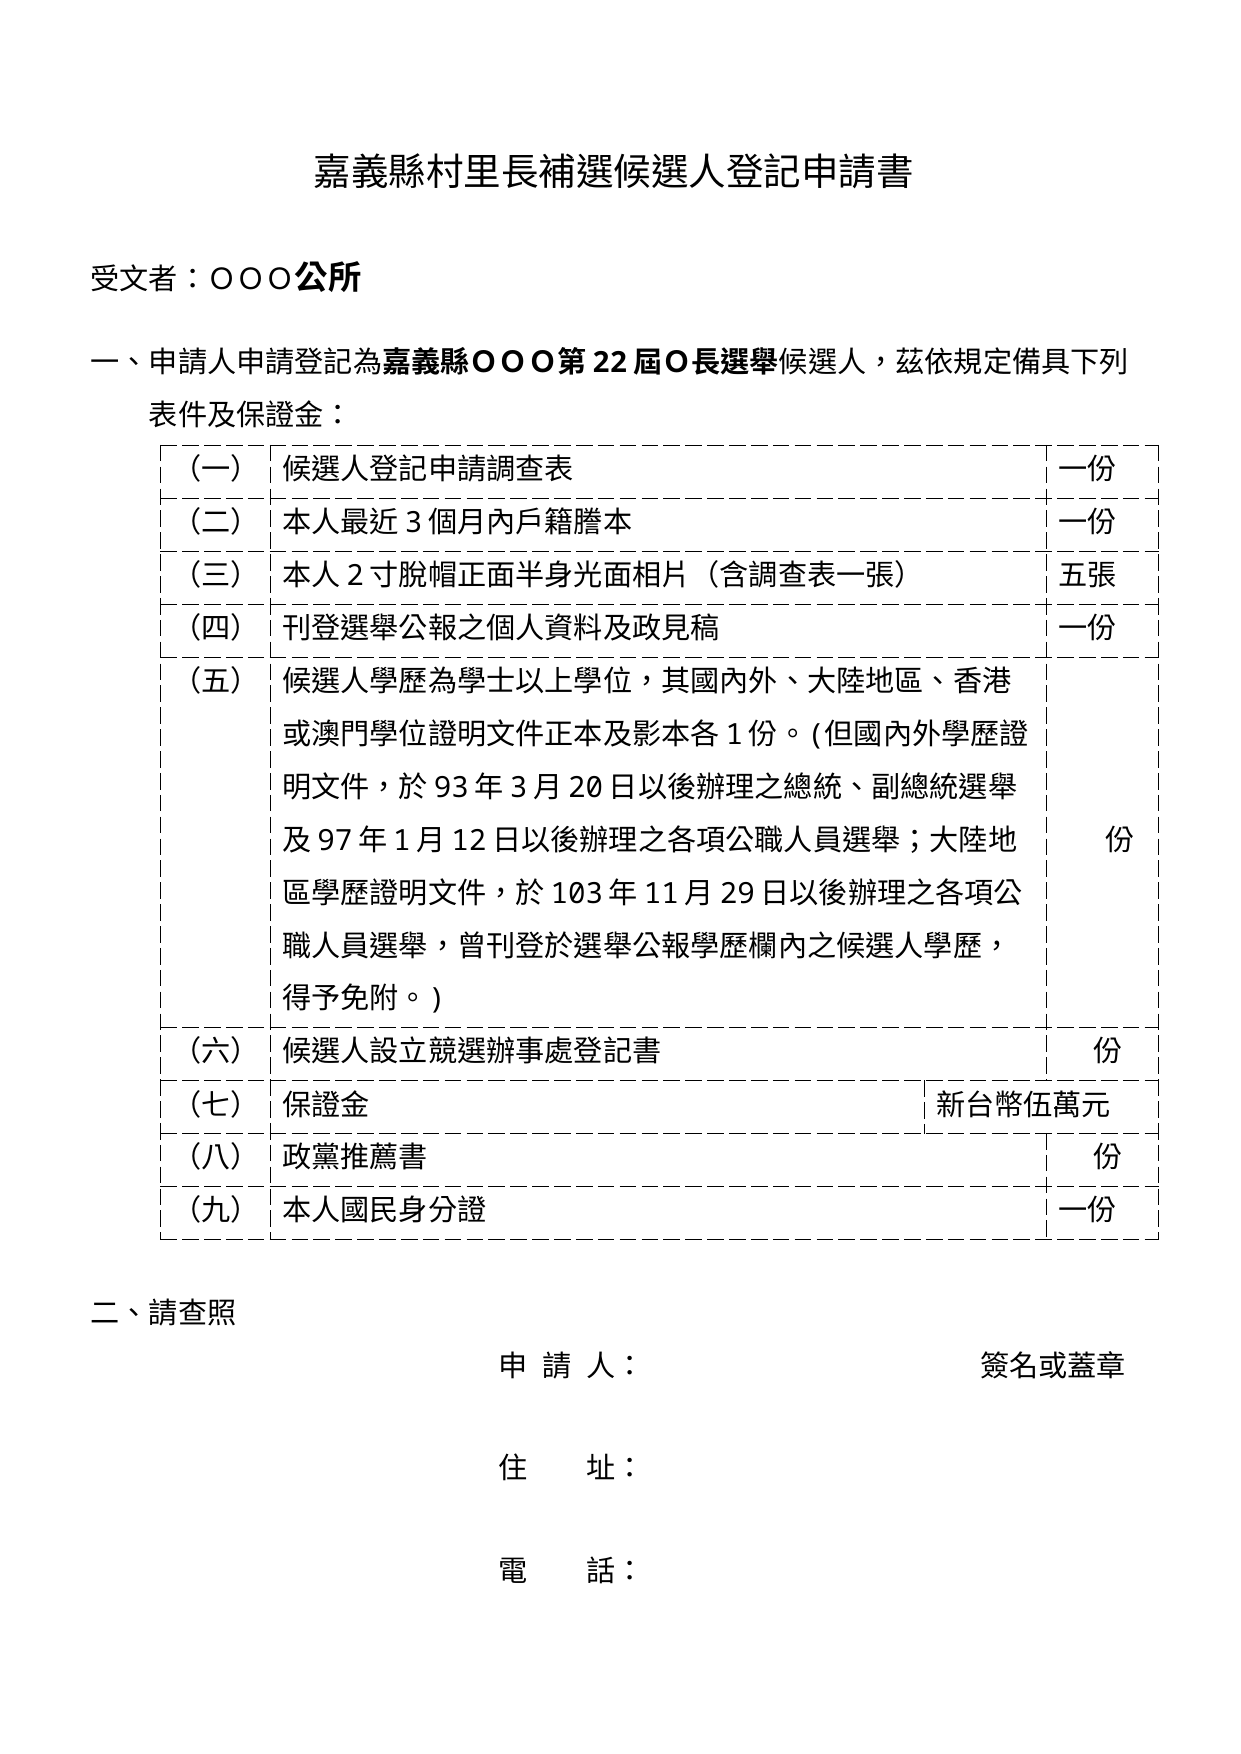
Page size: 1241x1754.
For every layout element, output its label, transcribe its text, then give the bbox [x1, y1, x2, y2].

table_cell 本人國民身分證 [271, 1186, 1047, 1239]
table_cell （五） [161, 657, 271, 1027]
table_cell （六） [161, 1027, 271, 1080]
table_cell 候選人設立競選辦事處登記書 [271, 1027, 1047, 1080]
text 受文者：ＯＯＯ公所 [90, 261, 1136, 297]
table_cell 政黨推薦書 [271, 1133, 1047, 1186]
table_header 候選人登記申請調查表 [271, 445, 1047, 498]
text 申 請 人： 簽名或蓋章 [499, 1342, 1136, 1384]
table_cell （七） [161, 1080, 271, 1133]
table_cell 份 [1047, 657, 1158, 1027]
table_cell （三） [161, 551, 271, 604]
table_cell （二） [161, 498, 271, 551]
table_cell 份 [1047, 1027, 1158, 1080]
table_cell 保證金 [271, 1080, 924, 1133]
text 住 址： [499, 1445, 1136, 1487]
table_cell 份 [1047, 1133, 1158, 1186]
table_cell （八） [161, 1133, 271, 1186]
table_header 一份 [1047, 445, 1158, 498]
table_cell 一份 [1047, 604, 1158, 657]
table_cell 五張 [1047, 551, 1158, 604]
table_cell 一份 [1047, 498, 1158, 551]
table_cell 本人最近3個月內戶籍謄本 [271, 498, 1047, 551]
table_cell 一份 [1047, 1186, 1158, 1239]
table_header （一） [161, 445, 271, 498]
text 一、申請人申請登記為嘉義縣ＯＯＯ第22屆Ｏ長選舉候選人，茲依規定備具下列表件及保證金： [90, 339, 1136, 434]
text 二、請查照 [90, 1289, 1136, 1332]
table_cell 本人2寸脫帽正面半身光面相片（含調查表一張） [271, 551, 1047, 604]
table_cell 候選人學歷為學士以上學位，其國內外、大陸地區、香港或澳門學位證明文件正本及影本各1份。(但國內外學歷證明文件，於93年3月20日以後辦理之總統、副總統選舉及97年1月12日以後辦理之各項公職人員選舉；大陸地區學歷證明文件，於103年11月29日以後辦理之各項公職人員選舉，曾刊登於選舉公報學歷欄內之候選人學歷，得予免附。) [271, 657, 1047, 1027]
text 嘉義縣村里長補選候選人登記申請書 [90, 142, 1136, 196]
table_cell 刊登選舉公報之個人資料及政見稿 [271, 604, 1047, 657]
table_cell （九） [161, 1186, 271, 1239]
table_cell （四） [161, 604, 271, 657]
table_cell 新台幣伍萬元 [925, 1080, 1158, 1133]
text 電 話： [499, 1547, 1136, 1589]
